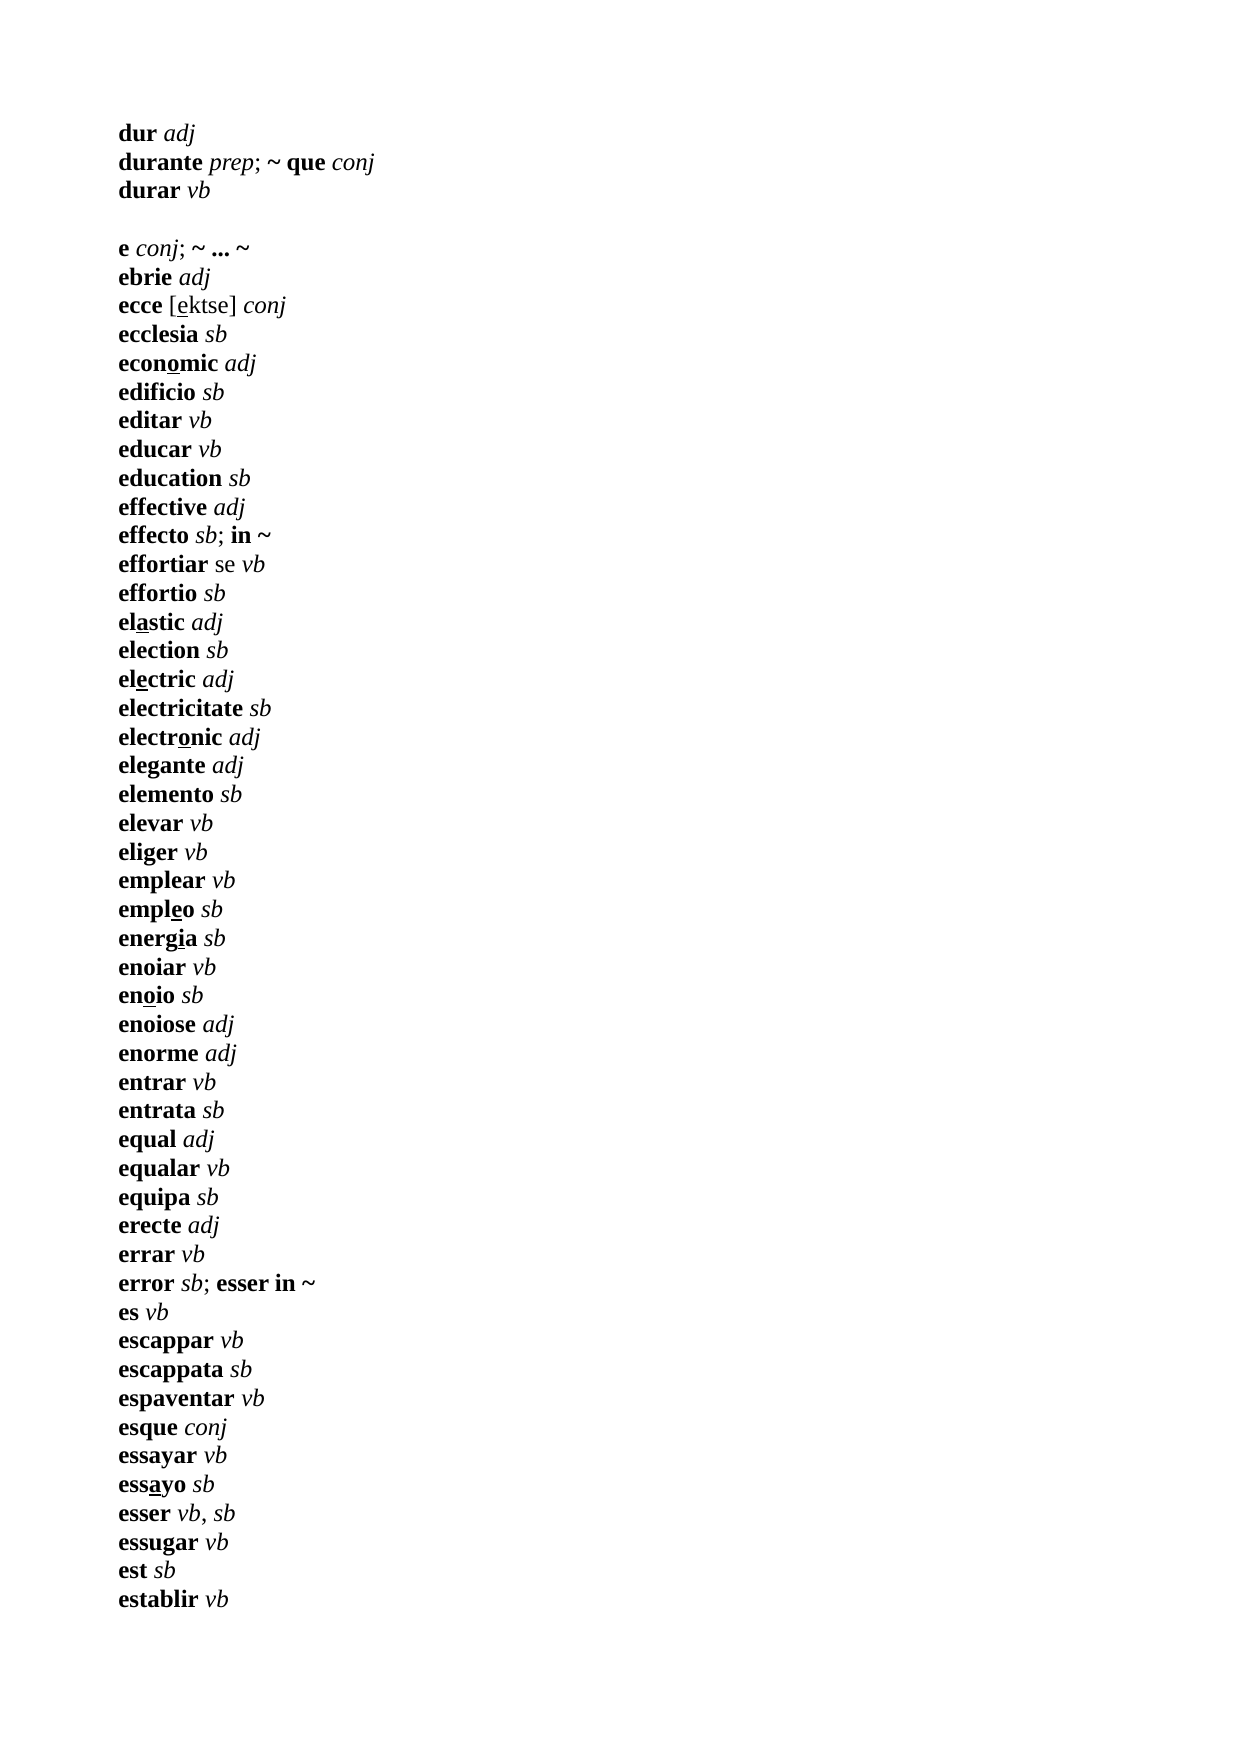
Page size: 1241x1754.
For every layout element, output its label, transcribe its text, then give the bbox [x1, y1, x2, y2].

text e conj; ~ ... ~ [118, 233, 1122, 262]
text eliger vb [118, 837, 1122, 866]
text effective adj [118, 492, 1122, 521]
text est sb [118, 1556, 1122, 1584]
text errar vb [118, 1239, 1122, 1268]
text escappar vb [118, 1326, 1122, 1354]
text effecto sb; in ~ [118, 521, 1122, 549]
text ecce [ektse] conj [118, 291, 1122, 319]
text elegante adj [118, 751, 1122, 779]
text enoiose adj [118, 1009, 1122, 1038]
text empleo sb [118, 894, 1122, 923]
text error sb; esser in ~ [118, 1268, 1122, 1297]
text essayo sb [118, 1469, 1122, 1498]
text edificio sb [118, 377, 1122, 406]
text electric adj [118, 664, 1122, 693]
text equipa sb [118, 1182, 1122, 1211]
text effortiar se vb [118, 549, 1122, 578]
text enorme adj [118, 1038, 1122, 1067]
text effortio sb [118, 578, 1122, 607]
text es vb [118, 1297, 1122, 1326]
text election sb [118, 636, 1122, 664]
text erecte adj [118, 1211, 1122, 1239]
text escappata sb [118, 1354, 1122, 1383]
text educar vb [118, 434, 1122, 463]
text enoio sb [118, 981, 1122, 1009]
text equal adj [118, 1124, 1122, 1153]
text elastic adj [118, 607, 1122, 636]
text ecclesia sb [118, 319, 1122, 348]
text essayar vb [118, 1441, 1122, 1469]
text durante prep; ~ que conj [118, 147, 1122, 176]
text entrar vb [118, 1067, 1122, 1096]
text establir vb [118, 1584, 1122, 1613]
text dur adj [118, 118, 1122, 147]
text education sb [118, 463, 1122, 492]
text energia sb [118, 923, 1122, 952]
text essugar vb [118, 1527, 1122, 1556]
text equalar vb [118, 1153, 1122, 1182]
text electricitate sb [118, 693, 1122, 722]
text elevar vb [118, 808, 1122, 837]
text electronic adj [118, 722, 1122, 751]
text elemento sb [118, 779, 1122, 808]
text ebrie adj [118, 262, 1122, 291]
text entrata sb [118, 1096, 1122, 1124]
text espaventar vb [118, 1383, 1122, 1412]
text esque conj [118, 1412, 1122, 1441]
text enoiar vb [118, 952, 1122, 981]
text emplear vb [118, 866, 1122, 894]
text economic adj [118, 348, 1122, 377]
text esser vb, sb [118, 1498, 1122, 1527]
text durar vb [118, 176, 1122, 204]
text editar vb [118, 406, 1122, 434]
